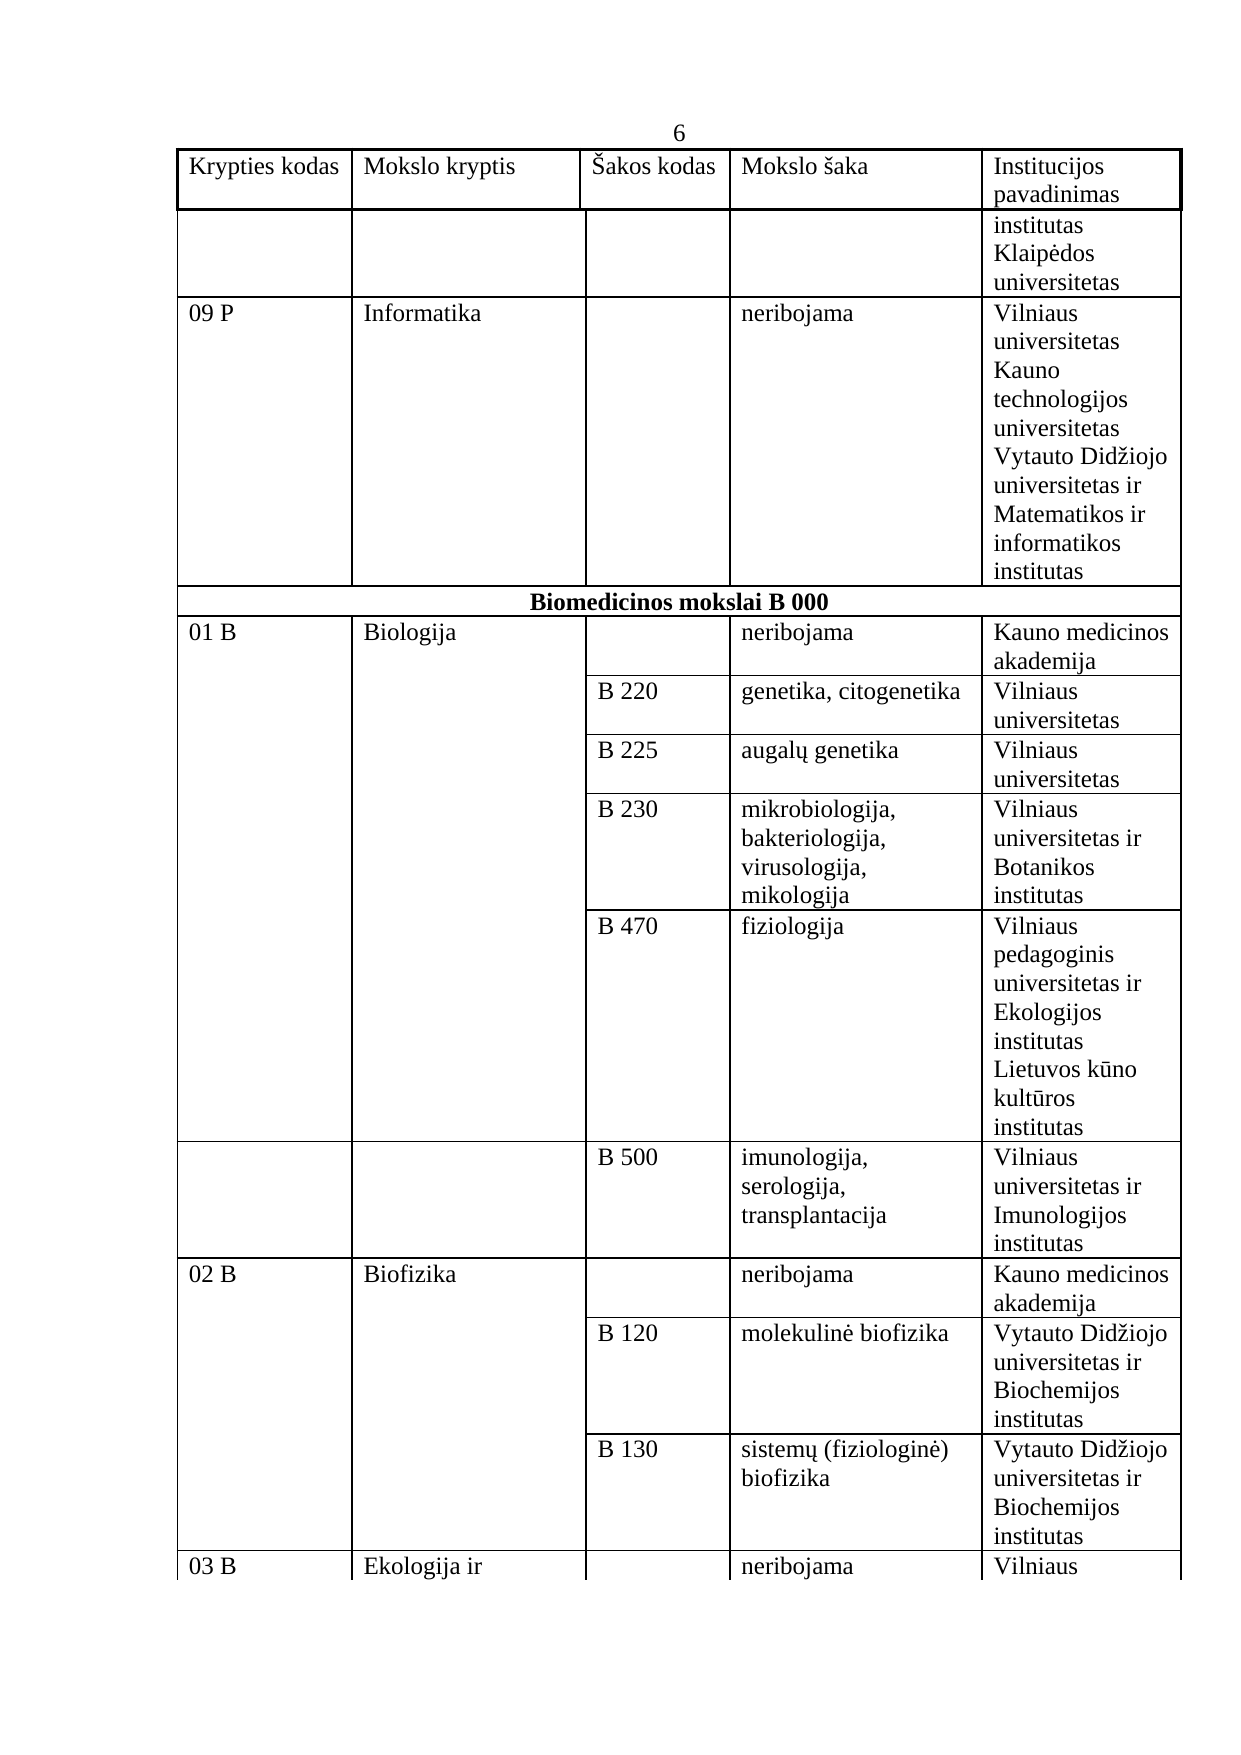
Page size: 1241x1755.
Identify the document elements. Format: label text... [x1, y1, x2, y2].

table_cell [178, 793, 351, 909]
table_cell institutas Klaipėdos universitetas [983, 211, 1180, 296]
table_cell B 470 [587, 911, 729, 1141]
table_cell Vilniaus universitetas Kauno technologijos universitetas Vytauto Didžiojo universitetas ir Matematikos ir informatikos institutas [983, 298, 1180, 585]
table_cell 03 B [178, 1551, 351, 1580]
table_cell [587, 1259, 729, 1316]
table_cell mikrobiologija, bakteriologija, virusologija, mikologija [731, 794, 981, 909]
table_cell [353, 1142, 585, 1257]
table_cell Vilniaus universitetas [983, 735, 1180, 793]
table_cell B 120 [587, 1318, 729, 1433]
table_cell Vilniaus universitetas ir Botanikos institutas [983, 794, 1180, 909]
table_cell Vilniaus pedagoginis universitetas ir Ekologijos institutas Lietuvos kūno kultūros institutas [983, 911, 1180, 1141]
table_cell Vytauto Didžiojo universitetas ir Biochemijos institutas [983, 1318, 1180, 1433]
table_cell Informatika [353, 298, 585, 585]
table_cell [353, 909, 585, 1141]
table_cell [731, 211, 981, 296]
table_cell B 230 [587, 794, 729, 909]
table_cell fiziologija [731, 911, 981, 1141]
table_cell [353, 211, 585, 296]
table_cell Vilniaus universitetas [983, 676, 1180, 733]
table_header Institucijos pavadinimas [983, 151, 1179, 208]
table_cell neribojama [731, 1551, 981, 1580]
table_cell [178, 675, 351, 733]
table_cell Biomedicinos mokslai B 000 [178, 587, 1180, 615]
table_cell neribojama [731, 1259, 981, 1316]
table_cell imunologija, serologija, transplantacija [731, 1142, 981, 1257]
table_cell [178, 734, 351, 793]
table_cell Vilniaus universitetas ir Imunologijos institutas [983, 1142, 1180, 1257]
table_cell [587, 617, 729, 674]
table_cell 02 B [178, 1259, 351, 1316]
table_cell [178, 1142, 351, 1257]
table_cell Biofizika [353, 1259, 585, 1316]
table_cell [587, 211, 729, 296]
table_cell [178, 909, 351, 1141]
table_cell neribojama [731, 617, 981, 674]
table_cell [178, 1433, 351, 1549]
table_header Mokslo šaka [731, 151, 981, 208]
table_cell 01 B [178, 617, 351, 674]
table_cell [353, 734, 585, 793]
table_cell B 225 [587, 735, 729, 793]
table_cell B 220 [587, 676, 729, 733]
table_cell [353, 793, 585, 909]
table_cell augalų genetika [731, 735, 981, 793]
table_cell [587, 298, 729, 585]
table_cell B 500 [587, 1142, 729, 1257]
table_cell [178, 211, 351, 296]
table_cell genetika, citogenetika [731, 676, 981, 733]
table_cell Vilniaus [983, 1551, 1180, 1580]
table_cell Kauno medicinos akademija [983, 617, 1180, 674]
table_cell sistemų (fiziologinė) biofizika [731, 1435, 981, 1549]
table_cell Kauno medicinos akademija [983, 1259, 1180, 1316]
table_cell molekulinė biofizika [731, 1318, 981, 1433]
table_cell [587, 1551, 729, 1580]
table_cell 09 P [178, 298, 351, 585]
table_cell B 130 [587, 1435, 729, 1549]
table_cell Biologija [353, 617, 585, 674]
table_cell [353, 675, 585, 733]
table_header Krypties kodas [179, 151, 351, 208]
table_header Šakos kodas [581, 151, 729, 208]
table_cell [353, 1316, 585, 1433]
table_cell [178, 1316, 351, 1433]
table_header Mokslo kryptis [353, 151, 579, 208]
table_cell neribojama [731, 298, 981, 585]
table_cell Ekologija ir [353, 1551, 585, 1580]
table_cell Vytauto Didžiojo universitetas ir Biochemijos institutas [983, 1435, 1180, 1549]
table_cell [353, 1433, 585, 1549]
